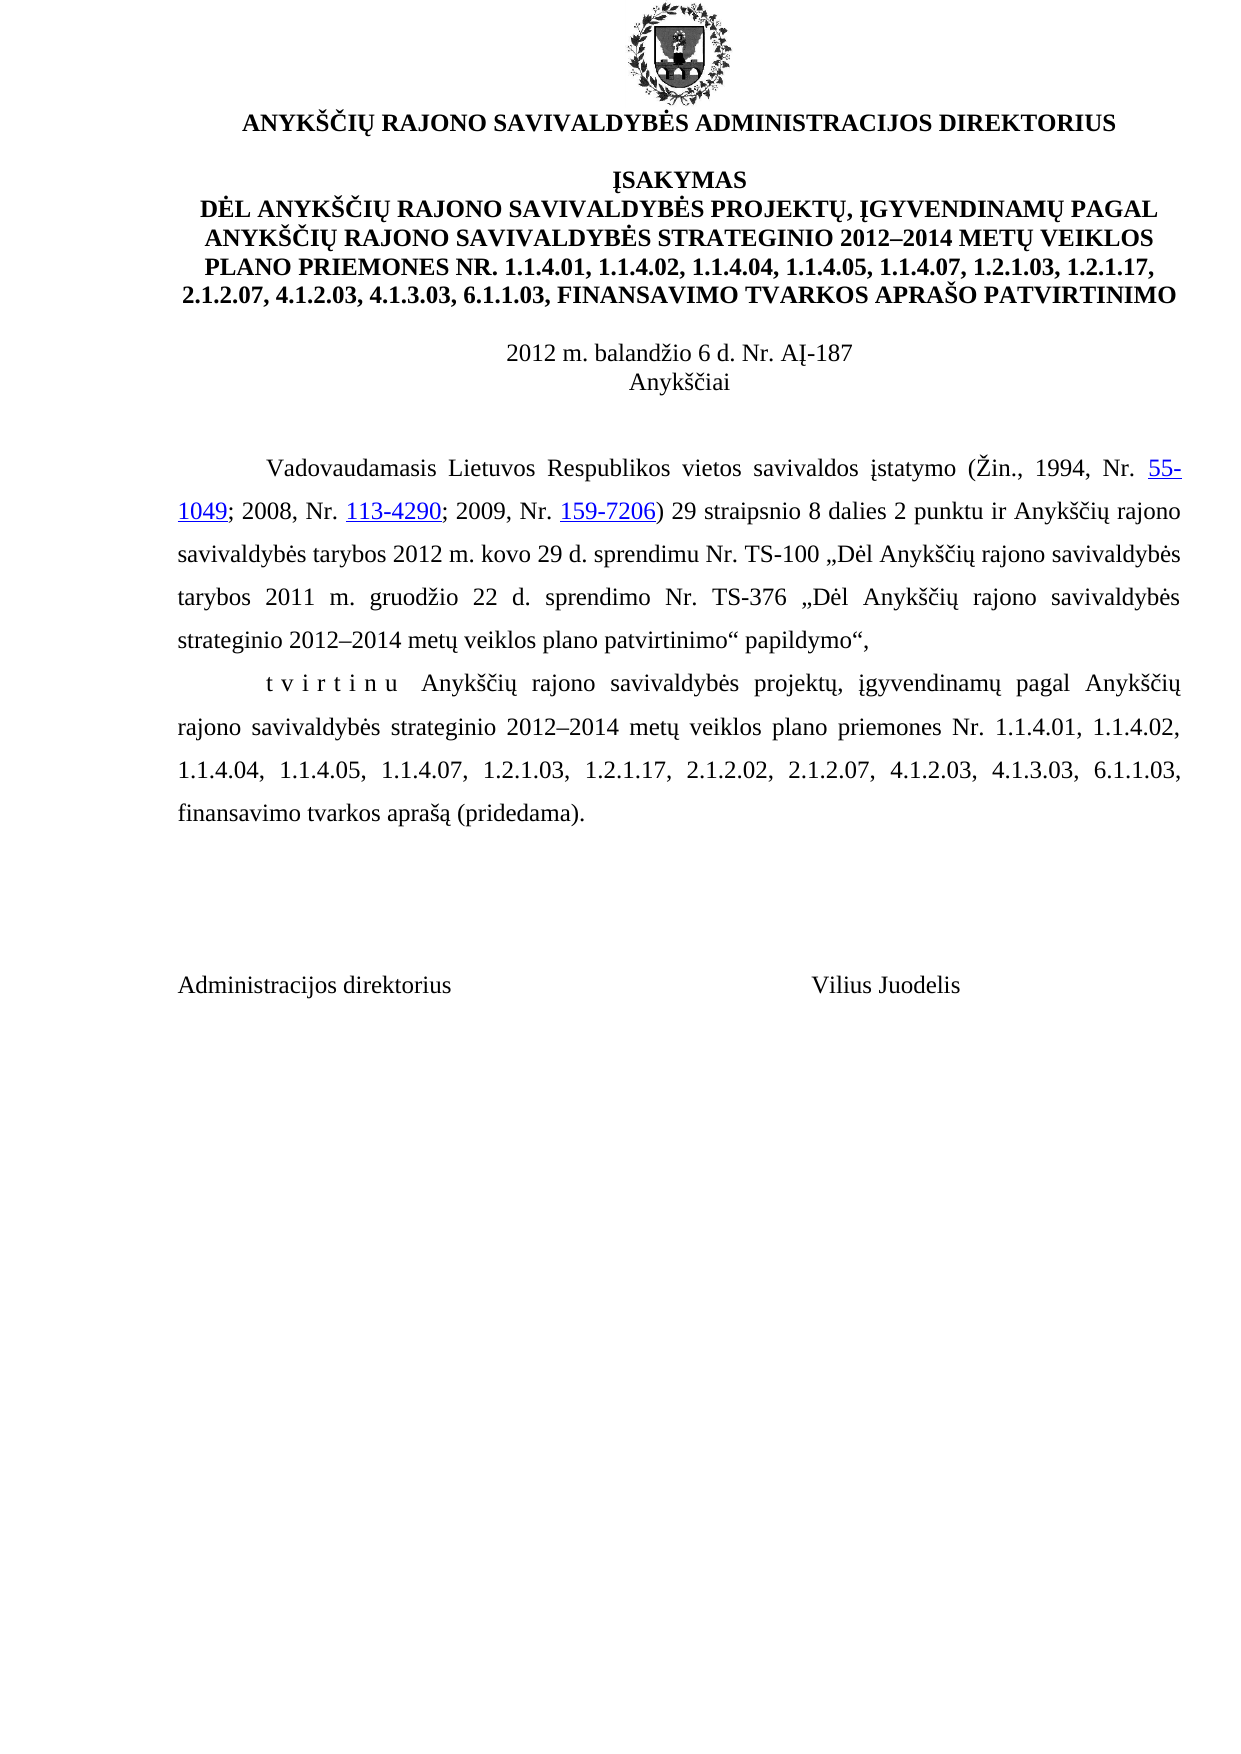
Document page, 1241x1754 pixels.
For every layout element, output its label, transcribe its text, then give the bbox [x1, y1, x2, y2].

text 2012 m. balandžio 6 d. Nr. AĮ-187 [177, 338, 1181, 367]
text Administracijos direktorius Vilius Juodelis [177, 970, 1181, 999]
text Anykščiai [177, 367, 1181, 395]
text tvirtinu Anykščių rajono savivaldybės projektų, įgyvendinamų pagal Anykščių rajono savivaldybės strateginio 2012–2014 metų veiklos plano priemones Nr. 1.1.4.01, 1.1.4.02, 1.1.4.04, 1.1.4.05, 1.1.4.07, 1.2.1.03, 1.2.1.17, 2.1.2.02, 2.1.2.07, 4.1.2.03, 4.1.3.03, 6.1.1.03, finansavimo tvarkos aprašą (pridedama). [177, 668, 1181, 827]
text DĖL ANYKŠČIŲ RAJONO SAVIVALDYBĖS PROJEKTŲ, ĮGYVENDINAMŲ PAGAL ANYKŠČIŲ RAJONO SAVIVALDYBĖS STRATEGINIO 2012–2014 METŲ VEIKLOS PLANO PRIEMONES NR. 1.1.4.01, 1.1.4.02, 1.1.4.04, 1.1.4.05, 1.1.4.07, 1.2.1.03, 1.2.1.17, 2.1.2.07, 4.1.2.03, 4.1.3.03, 6.1.1.03, FINANSAVIMO TVARKOS APRAŠO PATVIRTINIMO [177, 194, 1181, 309]
text ĮSAKYMAS [177, 165, 1181, 194]
text ANYKŠČIŲ RAJONO SAVIVALDYBĖS ADMINISTRACIJOS DIREKTORIUS [177, 108, 1181, 137]
text Vadovaudamasis Lietuvos Respublikos vietos savivaldos įstatymo (Žin., 1994, Nr. 55-1049; 2008, Nr. 113-4290; 2009, Nr. 159-7206) 29 straipsnio 8 dalies 2 punktu ir Anykščių rajono savivaldybės tarybos 2012 m. kovo 29 d. sprendimu Nr. TS-100 „Dėl Anykščių rajono savivaldybės tarybos 2011 m. gruodžio 22 d. sprendimo Nr. TS-376 „Dėl Anykščių rajono savivaldybės strateginio 2012–2014 metų veiklos plano patvirtinimo“ papildymo“, [177, 453, 1181, 654]
